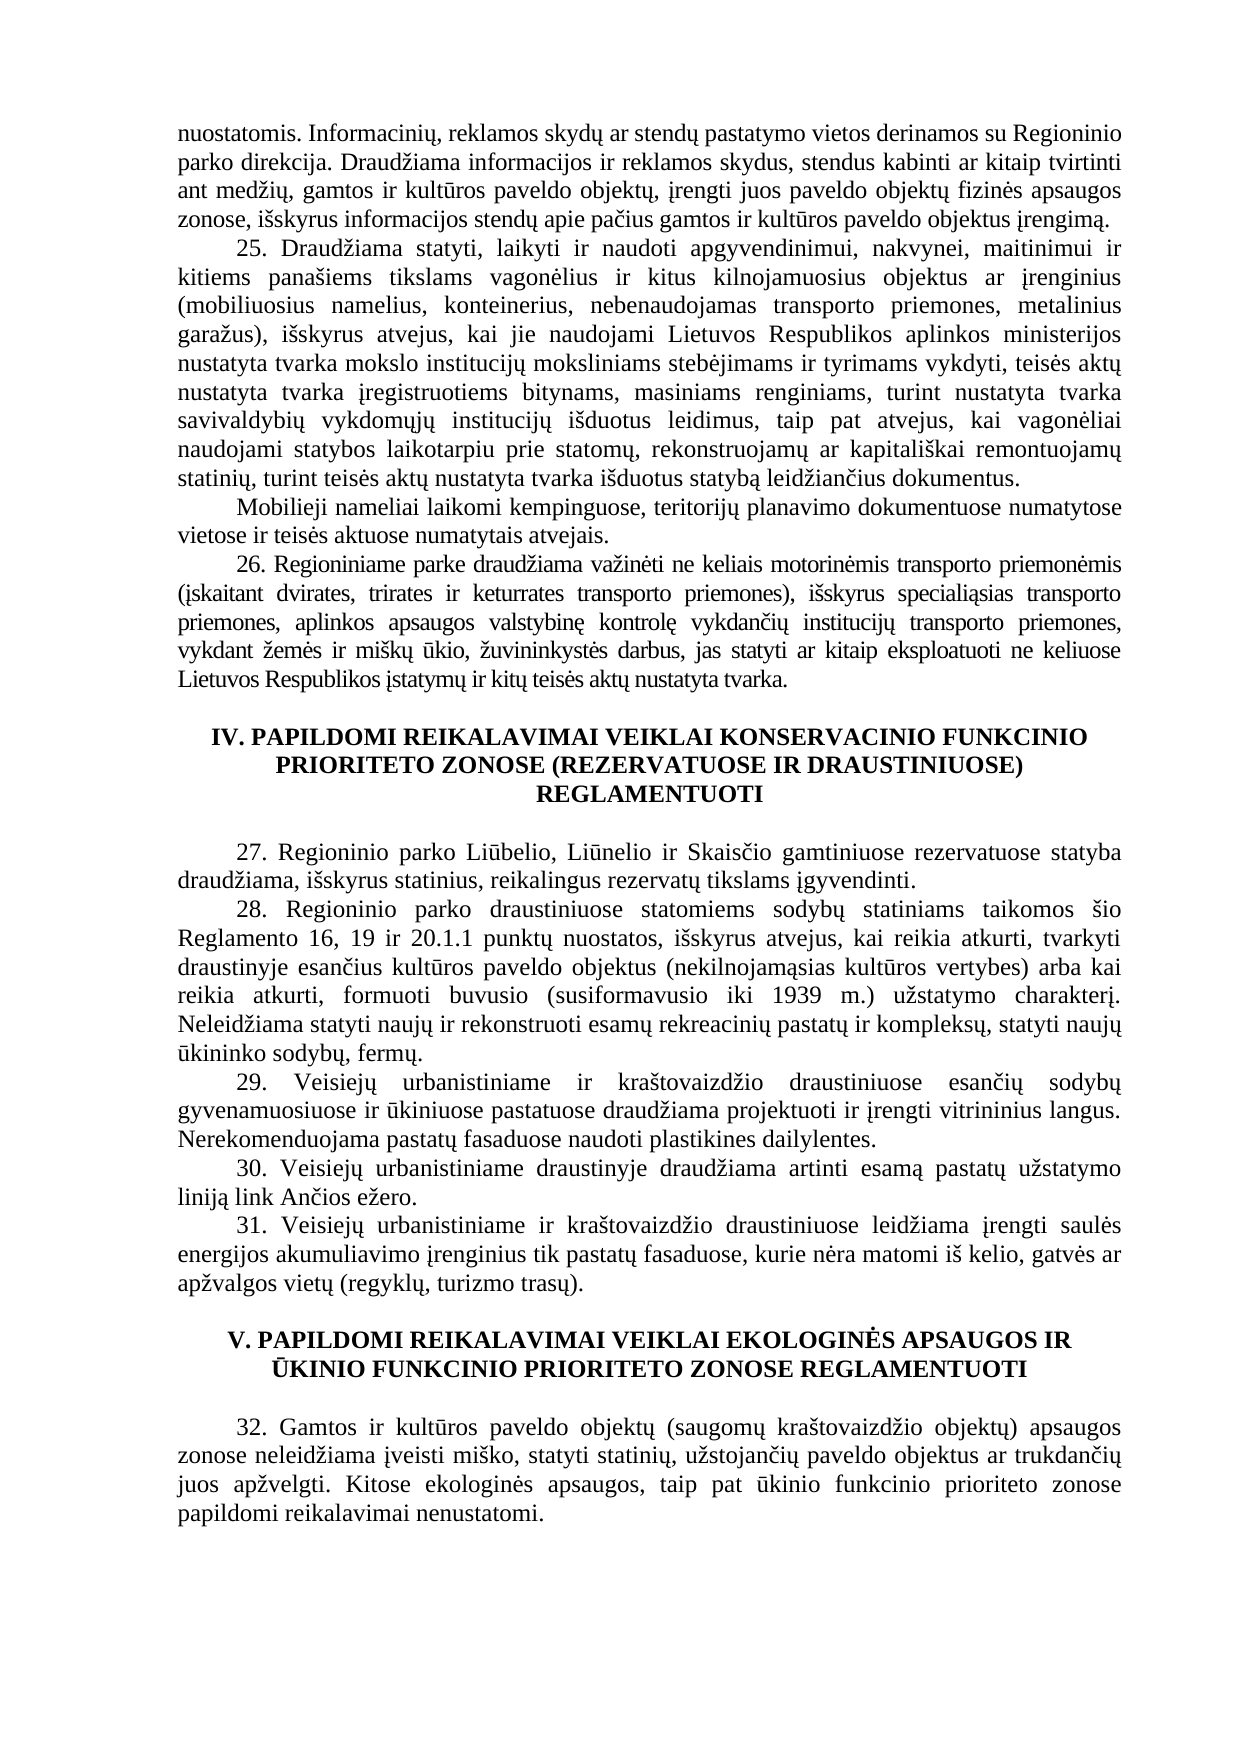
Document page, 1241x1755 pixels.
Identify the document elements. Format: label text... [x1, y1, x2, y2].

text 25. Draudžiama statyti, laikyti ir naudoti apgyvendinimui, nakvynei, maitinimui ir kitiems panašiems tikslams vagonėlius ir kitus kilnojamuosius objektus ar įrenginius (mobiliuosius namelius, konteinerius, nebenaudojamas transporto priemones, metalinius garažus), išskyrus atvejus, kai jie naudojami Lietuvos Respublikos aplinkos ministerijos nustatyta tvarka mokslo institucijų moksliniams stebėjimams ir tyrimams vykdyti, teisės aktų nustatyta tvarka įregistruotiems bitynams, masiniams renginiams, turint nustatyta tvarka savivaldybių vykdomųjų institucijų išduotus leidimus, taip pat atvejus, kai vagonėliai naudojami statybos laikotarpiu prie statomų, rekonstruojamų ar kapitališkai remontuojamų statinių, turint teisės aktų nustatyta tvarka išduotus statybą leidžiančius dokumentus. [177, 233, 1122, 492]
text iV. PAPILDOMI REIKALAVIMAI VEIKLAI Konservacinio funkcinio prioriteto zonosE (rezervatUOSE ir draustiniUOSE) REGLAMENTUOTI [177, 722, 1122, 808]
text Mobilieji nameliai laikomi kempinguose, teritorijų planavimo dokumentuose numatytose vietose ir teisės aktuose numatytais atvejais. [177, 492, 1122, 549]
text 26. Regioniniame parke draudžiama važinėti ne keliais motorinėmis transporto priemonėmis (įskaitant dvirates, trirates ir keturrates transporto priemones), išskyrus specialiąsias transporto priemones, aplinkos apsaugos valstybinę kontrolę vykdančių institucijų transporto priemones, vykdant žemės ir miškų ūkio, žuvininkystės darbus, jas statyti ar kitaip eksploatuoti ne keliuose Lietuvos Respublikos įstatymų ir kitų teisės aktų nustatyta tvarka. [177, 549, 1122, 693]
text 30. Veisiejų urbanistiniame draustinyje draudžiama artinti esamą pastatų užstatymo liniją link Ančios ežero. [177, 1153, 1122, 1211]
text 32. Gamtos ir kultūros paveldo objektų (saugomų kraštovaizdžio objektų) apsaugos zonose neleidžiama įveisti miško, statyti statinių, užstojančių paveldo objektus ar trukdančių juos apžvelgti. Kitose ekologinės apsaugos, taip pat ūkinio funkcinio prioriteto zonose papildomi reikalavimai nenustatomi. [177, 1412, 1122, 1527]
text 28. Regioninio parko draustiniuose statomiems sodybų statiniams taikomos šio Reglamento 16, 19 ir 20.1.1 punktų nuostatos, išskyrus atvejus, kai reikia atkurti, tvarkyti draustinyje esančius kultūros paveldo objektus (nekilnojamąsias kultūros vertybes) arba kai reikia atkurti, formuoti buvusio (susiformavusio iki 1939 m.) užstatymo charakterį. Neleidžiama statyti naujų ir rekonstruoti esamų rekreacinių pastatų ir kompleksų, statyti naujų ūkininko sodybų, fermų. [177, 894, 1122, 1067]
text 31. Veisiejų urbanistiniame ir kraštovaizdžio draustiniuose leidžiama įrengti saulės energijos akumuliavimo įrenginius tik pastatų fasaduose, kurie nėra matomi iš kelio, gatvės ar apžvalgos vietų (regyklų, turizmo trasų). [177, 1211, 1122, 1297]
text V. PAPILDOMI REIKALAVIMAI VEIKLAI EKOLOGINės APSAUGOS ir ūkinio funkcinio prioriteto zonOSE REGLAMENTUOTI [177, 1326, 1122, 1383]
text 29. Veisiejų urbanistiniame ir kraštovaizdžio draustiniuose esančių sodybų gyvenamuosiuose ir ūkiniuose pastatuose draudžiama projektuoti ir įrengti vitrininius langus. Nerekomenduojama pastatų fasaduose naudoti plastikines dailylentes. [177, 1067, 1122, 1153]
text 27. Regioninio parko Liūbelio, Liūnelio ir Skaisčio gamtiniuose rezervatuose statyba draudžiama, išskyrus statinius, reikalingus rezervatų tikslams įgyvendinti. [177, 837, 1122, 894]
text nuostatomis. Informacinių, reklamos skydų ar stendų pastatymo vietos derinamos su Regioninio parko direkcija. Draudžiama informacijos ir reklamos skydus, stendus kabinti ar kitaip tvirtinti ant medžių, gamtos ir kultūros paveldo objektų, įrengti juos paveldo objektų fizinės apsaugos zonose, išskyrus informacijos stendų apie pačius gamtos ir kultūros paveldo objektus įrengimą. [177, 118, 1122, 233]
